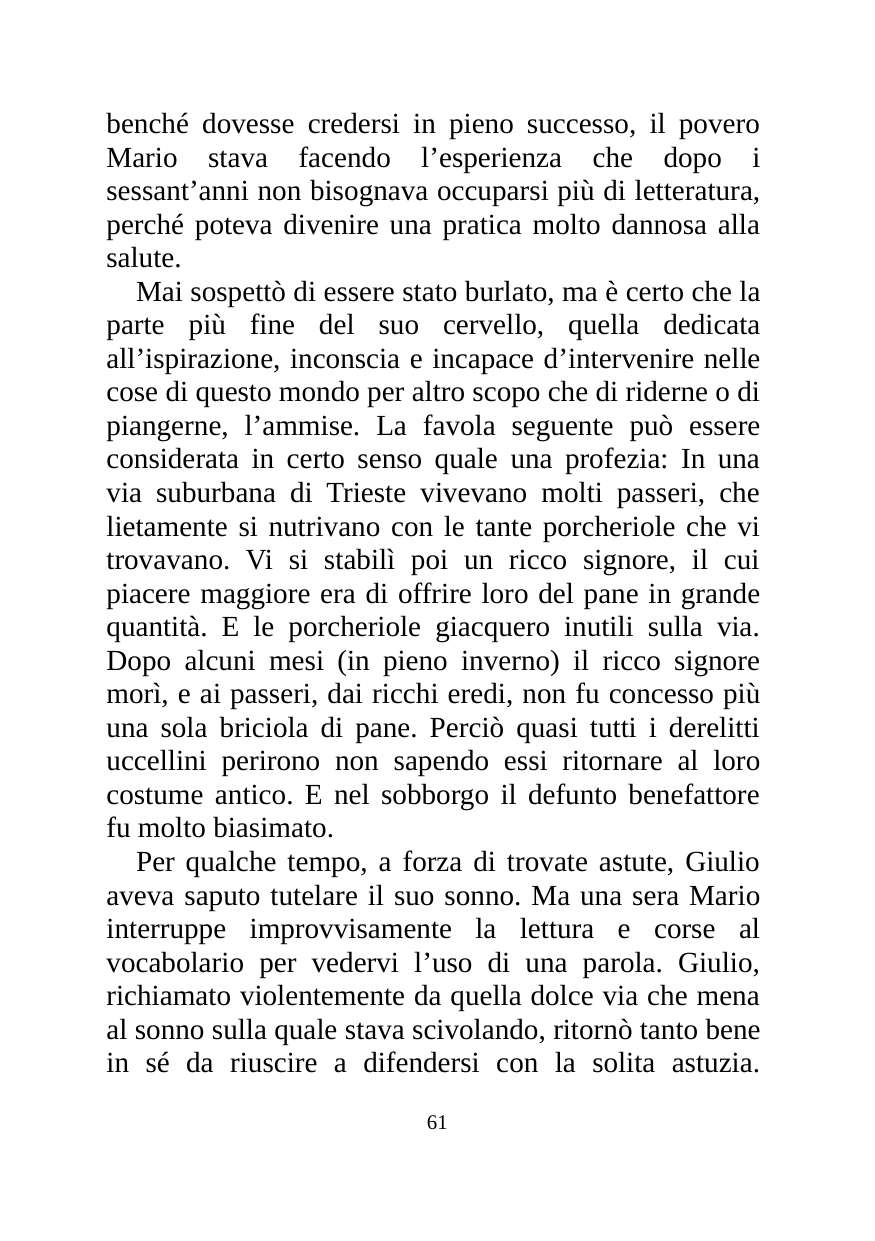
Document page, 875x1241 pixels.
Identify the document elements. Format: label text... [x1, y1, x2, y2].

text Per qualche tempo, a forza di trovate astute, Giulio aveva saputo tutelare il suo sonno. Ma una sera Mario interruppe improvvisamente la lettura e corse al vocabolario per vedervi l’uso di una parola. Giulio, richiamato violentemente da quella dolce via che mena al sonno sulla quale stava scivolando, ritornò tanto bene in sé da riuscire a difendersi con la solita astuzia. [106, 844, 761, 1079]
text Mai sospettò di essere stato burlato, ma è certo che la parte più fine del suo cervello, quella dedicata all’ispirazione, inconscia e incapace d’intervenire nelle cose di questo mondo per altro scopo che di riderne o di piangerne, l’ammise. La favola seguente può essere considerata in certo senso quale una profezia: In una via suburbana di Trieste vivevano molti passeri, che lietamente si nutrivano con le tante porcheriole che vi trovavano. Vi si stabilì poi un ricco signore, il cui piacere maggiore era di offrire loro del pane in grande quantità. E le porcheriole giacquero inutili sulla via. Dopo alcuni mesi (in pieno inverno) il ricco signore morì, e ai passeri, dai ricchi eredi, non fu concesso più una sola briciola di pane. Perciò quasi tutti i derelitti uccellini perirono non sapendo essi ritornare al loro costume antico. E nel sobborgo il defunto benefattore fu molto biasimato. [106, 274, 761, 844]
text benché dovesse credersi in pieno successo, il povero Mario stava facendo l’esperienza che dopo i sessant’anni non bisognava occuparsi più di letteratura, perché poteva divenire una pratica molto dannosa alla salute. [106, 106, 761, 274]
